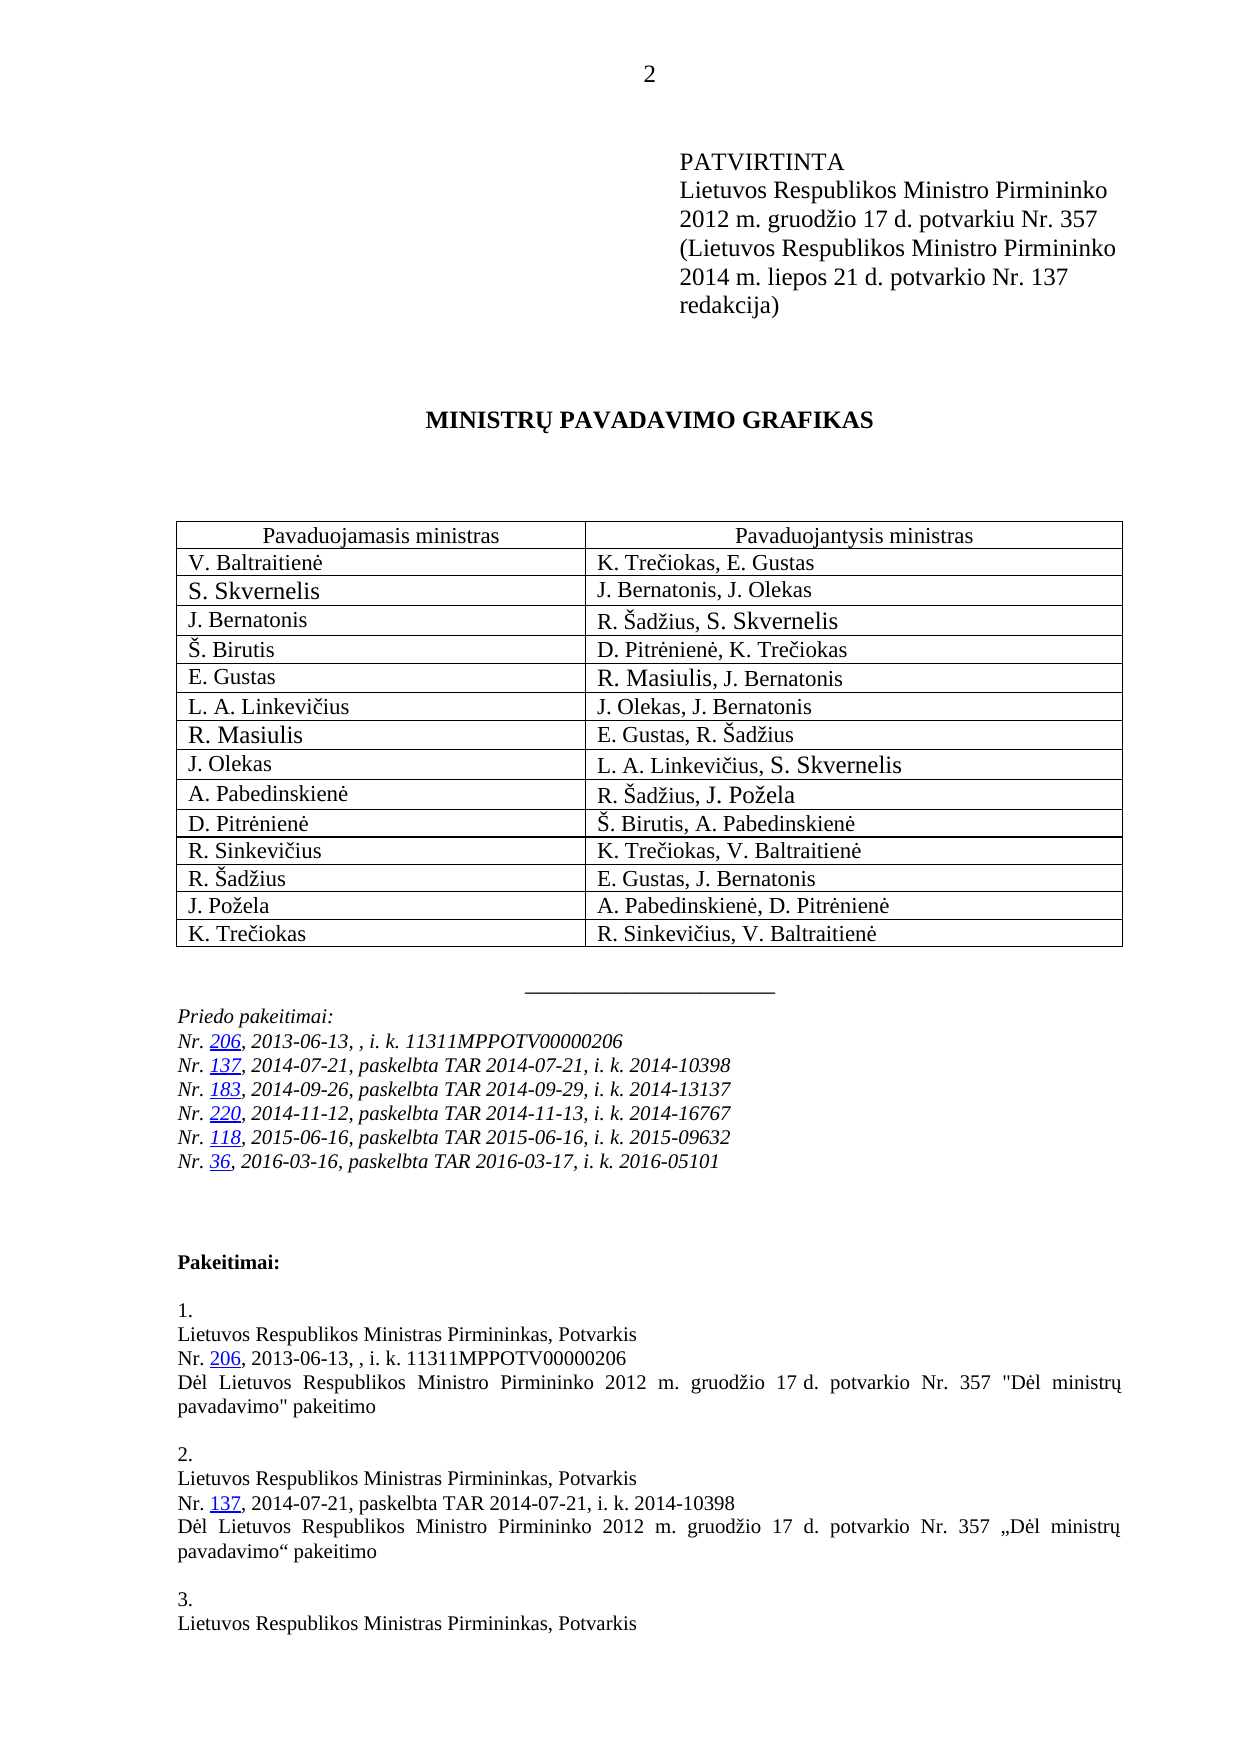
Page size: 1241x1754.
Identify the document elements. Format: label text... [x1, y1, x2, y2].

text Pakeitimai: [177, 1250, 1122, 1274]
table_cell A. Pabedinskienė [177, 780, 585, 809]
table_cell L. A. Linkevičius, S. Skvernelis [586, 750, 1122, 779]
text Nr. 183, 2014-09-26, paskelbta TAR 2014-09-29, i. k. 2014-13137 [177, 1077, 1122, 1101]
text Nr. 36, 2016-03-16, paskelbta TAR 2016-03-17, i. k. 2016-05101 [177, 1149, 1122, 1173]
text Nr. 118, 2015-06-16, paskelbta TAR 2015-06-16, i. k. 2015-09632 [177, 1125, 1122, 1149]
table_cell J. Bernatonis, J. Olekas [586, 576, 1122, 605]
text 1. [177, 1298, 1122, 1322]
table_cell E. Gustas, R. Šadžius [586, 721, 1122, 749]
table_cell E. Gustas, J. Bernatonis [586, 865, 1122, 891]
text Nr. 206, 2013-06-13, , i. k. 11311MPPOTV00000206 [177, 1346, 1122, 1370]
table_cell K. Trečiokas, V. Baltraitienė [586, 838, 1122, 864]
text Nr. 206, 2013-06-13, , i. k. 11311MPPOTV00000206 [177, 1028, 1122, 1053]
text Nr. 137, 2014-07-21, paskelbta TAR 2014-07-21, i. k. 2014-10398 [177, 1490, 1122, 1514]
table_cell K. Trečiokas [177, 920, 585, 946]
text 3. [177, 1587, 1122, 1611]
text Ministrų pavadavimo grafikas [177, 406, 1122, 434]
table_cell R. Šadžius, J. Požela [586, 780, 1122, 809]
table_cell S. Skvernelis [177, 576, 585, 605]
text –––––––––––––––––––– [177, 976, 1122, 1004]
table_cell L. A. Linkevičius [177, 693, 585, 719]
text Lietuvos Respublikos Ministras Pirmininkas, Potvarkis [177, 1611, 1122, 1635]
table_cell R. Masiulis, J. Bernatonis [586, 664, 1122, 692]
table_cell R. Šadžius [177, 865, 585, 891]
table_cell D. Pitrėnienė [177, 810, 585, 836]
text PATVIRTINTA Lietuvos Respublikos Ministro Pirmininko 2012 m. gruodžio 17 d. potvarkiu Nr. 357 (Lietuvos Respublikos Ministro Pirmininko 2014 m. liepos 21 d. potvarkio Nr. 137 redakcija) [679, 147, 1122, 319]
table_cell Š. Birutis [177, 636, 585, 662]
table_cell J. Bernatonis [177, 606, 585, 635]
table_cell R. Masiulis [177, 721, 585, 749]
table_header Pavaduojantysis ministras [586, 522, 1122, 548]
table_cell J. Olekas [177, 750, 585, 779]
table_cell R. Šadžius, S. Skvernelis [586, 606, 1122, 635]
text Dėl Lietuvos Respublikos Ministro Pirmininko 2012 m. gruodžio 17 d. potvarkio Nr. 357 "Dėl ministrų pavadavimo" pakeitimo [177, 1370, 1122, 1418]
table_cell R. Sinkevičius, V. Baltraitienė [586, 920, 1122, 946]
text Nr. 220, 2014-11-12, paskelbta TAR 2014-11-13, i. k. 2014-16767 [177, 1101, 1122, 1125]
table_cell D. Pitrėnienė, K. Trečiokas [586, 636, 1122, 662]
text Lietuvos Respublikos Ministras Pirmininkas, Potvarkis [177, 1322, 1122, 1346]
table_cell Š. Birutis, A. Pabedinskienė [586, 810, 1122, 836]
table_cell A. Pabedinskienė, D. Pitrėnienė [586, 892, 1122, 918]
table_cell R. Sinkevičius [177, 838, 585, 864]
table_cell K. Trečiokas, E. Gustas [586, 549, 1122, 575]
text 2. [177, 1442, 1122, 1466]
table_cell V. Baltraitienė [177, 549, 585, 575]
text Dėl Lietuvos Respublikos Ministro Pirmininko 2012 m. gruodžio 17 d. potvarkio Nr. 357 „Dėl ministrų pavadavimo“ pakeitimo [177, 1514, 1122, 1563]
text Priedo pakeitimai: [177, 1004, 1122, 1028]
table_cell E. Gustas [177, 664, 585, 692]
table_cell J. Olekas, J. Bernatonis [586, 693, 1122, 719]
table_header Pavaduojamasis ministras [177, 522, 585, 548]
text Lietuvos Respublikos Ministras Pirmininkas, Potvarkis [177, 1466, 1122, 1490]
text Nr. 137, 2014-07-21, paskelbta TAR 2014-07-21, i. k. 2014-10398 [177, 1053, 1122, 1077]
table_cell J. Požela [177, 892, 585, 918]
